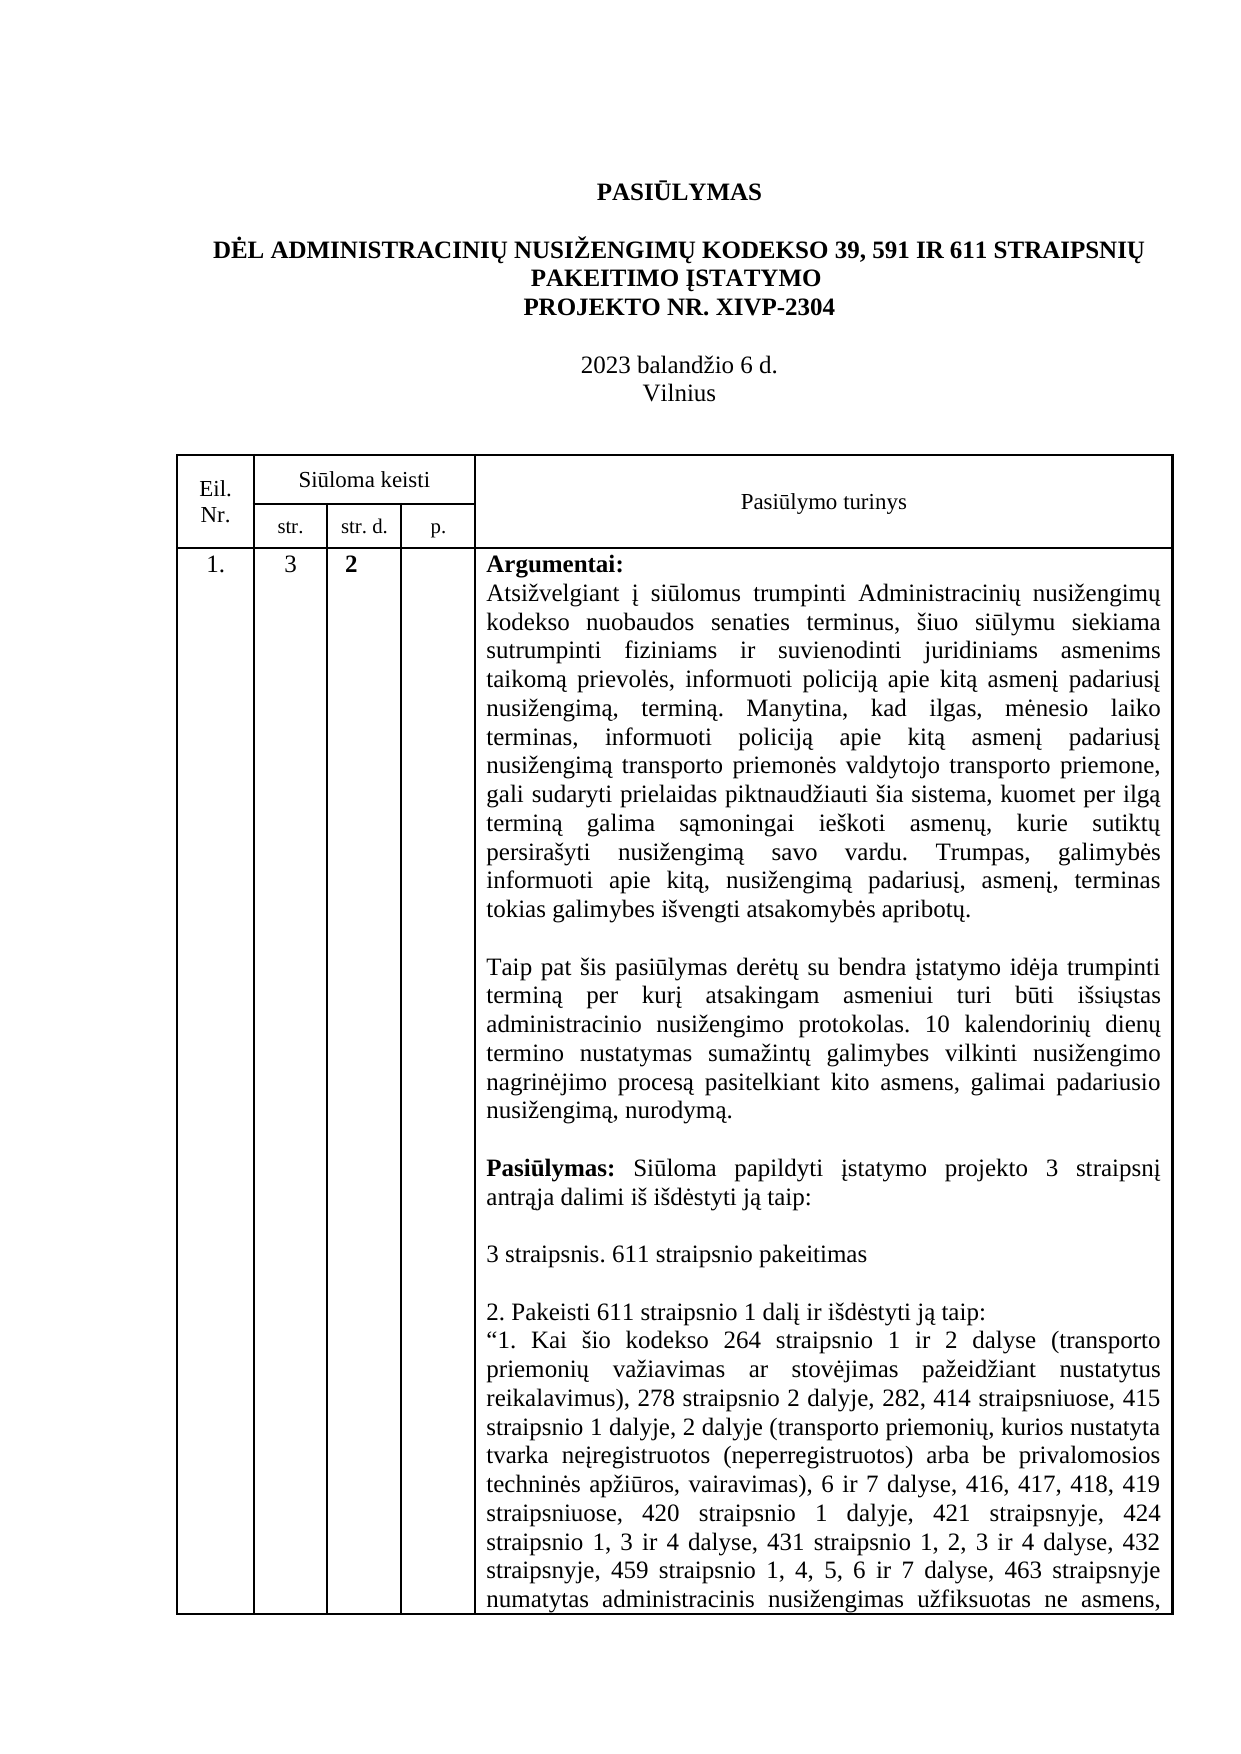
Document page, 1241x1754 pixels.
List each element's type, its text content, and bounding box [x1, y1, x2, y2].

text PASIŪLYMAS [177, 177, 1181, 206]
table_header Eil. Nr. [178, 456, 253, 547]
table_cell 2 [328, 549, 400, 1613]
text 2023 balandžio 6 d. [177, 350, 1181, 378]
table_header Pasiūlymo turinys [476, 456, 1171, 547]
table_cell p. [402, 505, 474, 547]
table_header Siūloma keisti [255, 456, 474, 503]
table_cell 1. [178, 549, 253, 1613]
text Vilnius [177, 378, 1181, 407]
text DĖL ADMINISTRACINIŲ NUSIŽENGIMŲ KODEKSO 39, 591 IR 611 STRAIPSNIŲ PAKEITIMO ĮSTATYMO [177, 235, 1181, 292]
table_cell Argumentai: Atsižvelgiant į siūlomus trumpinti Administracinių nusižengimų kodekso nuobaudos senaties terminus, šiuo siūlymu siekiama sutrumpinti fiziniams ir suvienodinti juridiniams asmenims taikomą prievolės, informuoti policiją apie kitą asmenį padariusį nusižengimą, terminą. Manytina, kad ilgas, mėnesio laiko terminas, informuoti policiją apie kitą asmenį padariusį nusižengimą transporto priemonės valdytojo transporto priemone, gali sudaryti prielaidas piktnaudžiauti šia sistema, kuomet per ilgą terminą galima sąmoningai ieškoti asmenų, kurie sutiktų persirašyti nusižengimą savo vardu. Trumpas, galimybės informuoti apie kitą, nusižengimą padariusį, asmenį, terminas tokias galimybes išvengti atsakomybės apribotų. Taip pat šis pasiūlymas derėtų su bendra įstatymo idėja trumpinti terminą per kurį atsakingam asmeniui turi būti išsiųstas administracinio nusižengimo protokolas. 10 kalendorinių dienų termino nustatymas sumažintų galimybes vilkinti nusižengimo nagrinėjimo procesą pasitelkiant kito asmens, galimai padariusio nusižengimą, nurodymą. Pasiūlymas: Siūloma papildyti įstatymo projekto 3 straipsnį antrąja dalimi iš išdėstyti ją taip: 3 straipsnis. 611 straipsnio pakeitimas 2. Pakeisti 611 straipsnio 1 dalį ir išdėstyti ją taip: “1. Kai šio kodekso 264 straipsnio 1 ir 2 dalyse (transporto priemonių važiavimas ar stovėjimas pažeidžiant nustatytus reikalavimus), 278 straipsnio 2 dalyje, 282, 414 straipsniuose, 415 straipsnio 1 dalyje, 2 dalyje (transporto priemonių, kurios nustatyta tvarka neįregistruotos (neperregistruotos) arba be privalomosios techninės apžiūros, vairavimas), 6 ir 7 dalyse, 416, 417, 418, 419 straipsniuose, 420 straipsnio 1 dalyje, 421 straipsnyje, 424 straipsnio 1, 3 ir 4 dalyse, 431 straipsnio 1, 2, 3 ir 4 dalyse, 432 straipsnyje, 459 straipsnio 1, 4, 5, 6 ir 7 dalyse, 463 straipsnyje numatytas administracinis nusižengimas užfiksuotas ne asmens, [476, 549, 1171, 1613]
table_cell [402, 549, 474, 1613]
text PROJEKTO NR. XIVP-2304 [177, 292, 1181, 321]
table_cell 3 [255, 549, 326, 1613]
table_cell str. d. [328, 505, 400, 547]
table_cell str. [255, 505, 326, 547]
